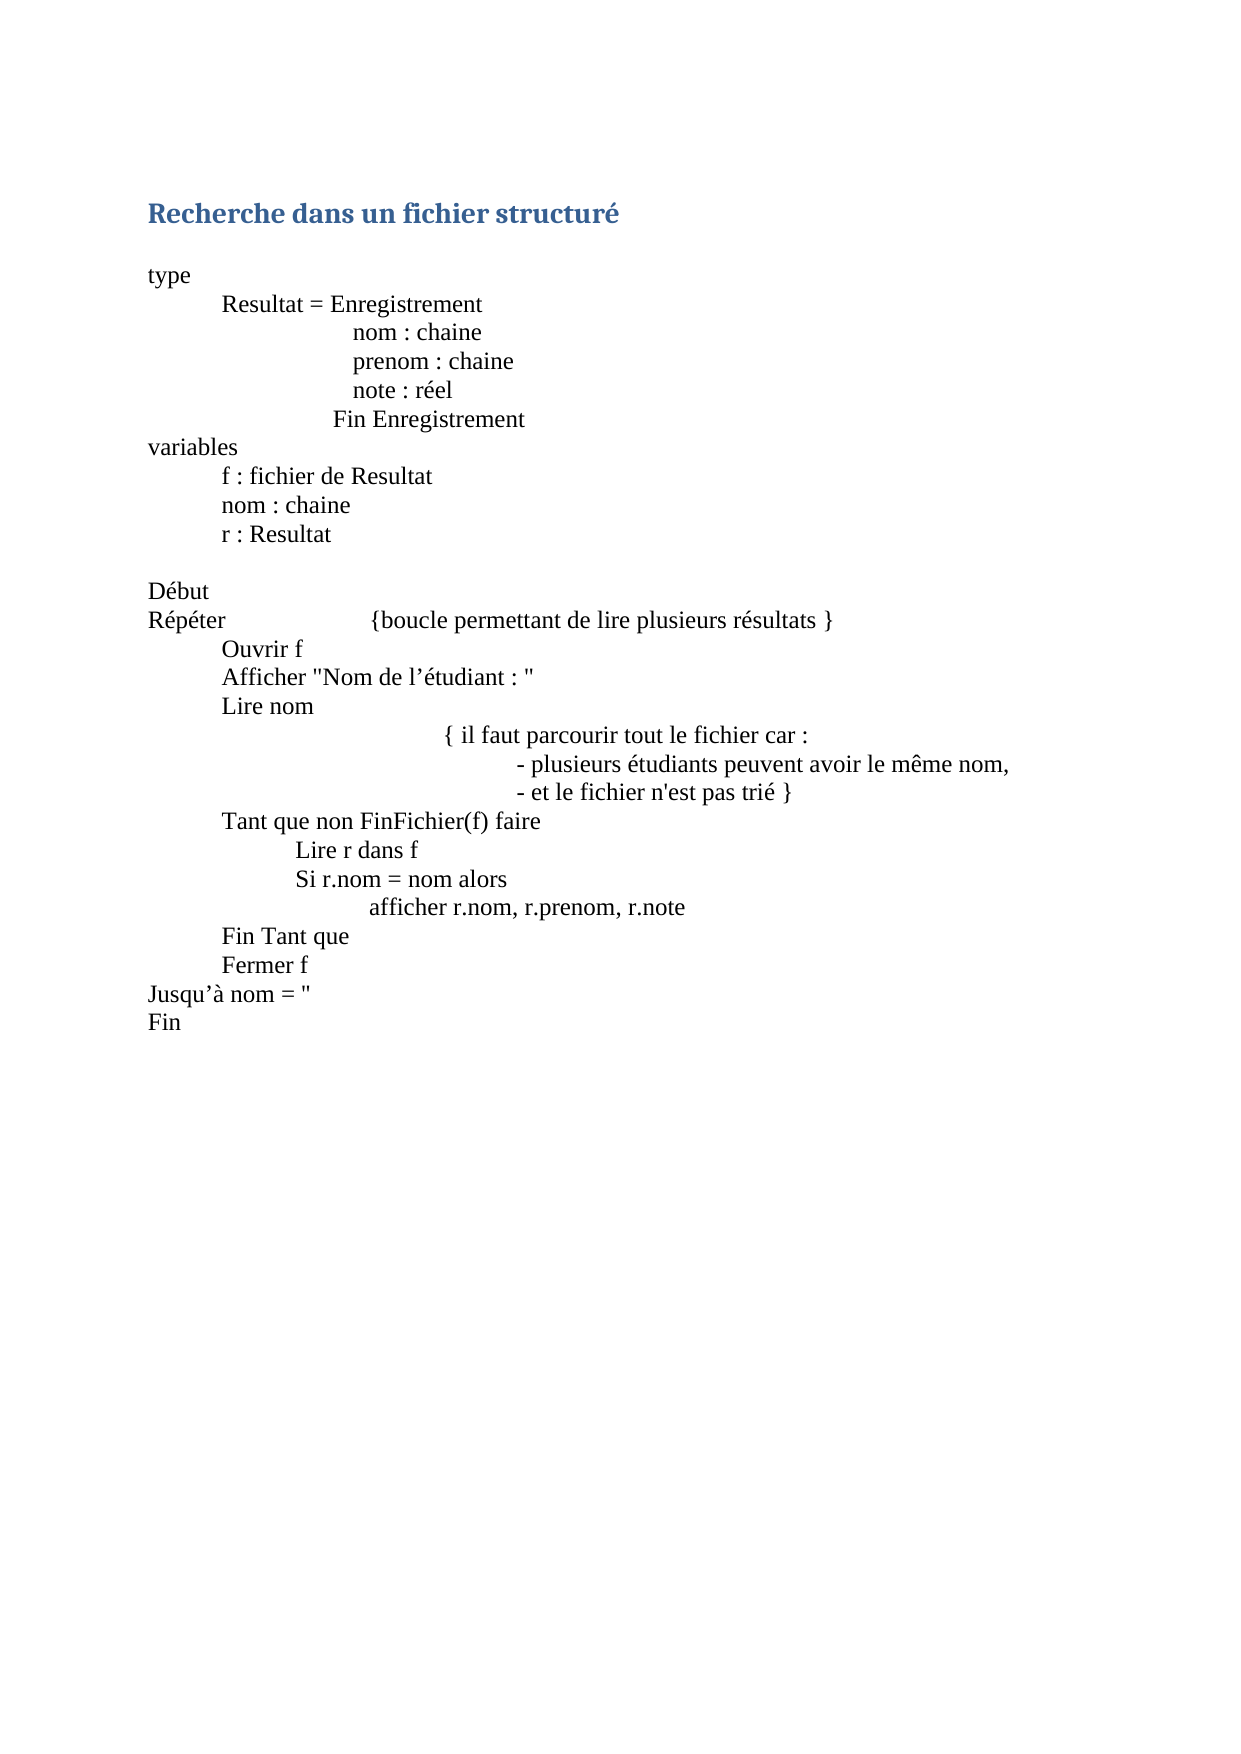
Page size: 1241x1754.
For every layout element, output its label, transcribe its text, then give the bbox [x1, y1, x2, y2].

text Fermer f [148, 950, 1092, 979]
text Ouvrir f [148, 634, 1092, 662]
text Tant que non FinFichier(f) faire [148, 806, 1092, 835]
text Fin Enregistrement [295, 404, 1092, 432]
text Lire r dans f [148, 835, 1092, 864]
text Jusqu’à nom = '' [148, 979, 1092, 1007]
text Fin [148, 1007, 1092, 1036]
text variables [148, 432, 1092, 461]
text r : Resultat [148, 519, 1092, 547]
text nom : chaine [221, 317, 1092, 346]
text nom : chaine [148, 490, 1092, 519]
subtitle Recherche dans un fichier structuré [148, 198, 1092, 231]
text - plusieurs étudiants peuvent avoir le même nom, [148, 749, 1092, 777]
text Fin Tant que [148, 921, 1092, 950]
text afficher r.nom, r.prenom, r.note [295, 892, 1092, 921]
text Lire nom [148, 691, 1092, 720]
text type [148, 260, 1092, 289]
text note : réel [221, 375, 1092, 404]
text { il faut parcourir tout le fichier car : [369, 720, 1092, 749]
text Répéter {boucle permettant de lire plusieurs résultats } [148, 605, 1092, 634]
text f : fichier de Resultat [148, 461, 1092, 490]
text prenom : chaine [221, 346, 1092, 375]
text Début [148, 576, 1092, 605]
text Resultat = Enregistrement [148, 289, 1092, 317]
text Si r.nom = nom alors [148, 864, 1092, 892]
text Afficher "Nom de l’étudiant : " [148, 662, 1092, 691]
text - et le fichier n'est pas trié } [148, 777, 1092, 806]
